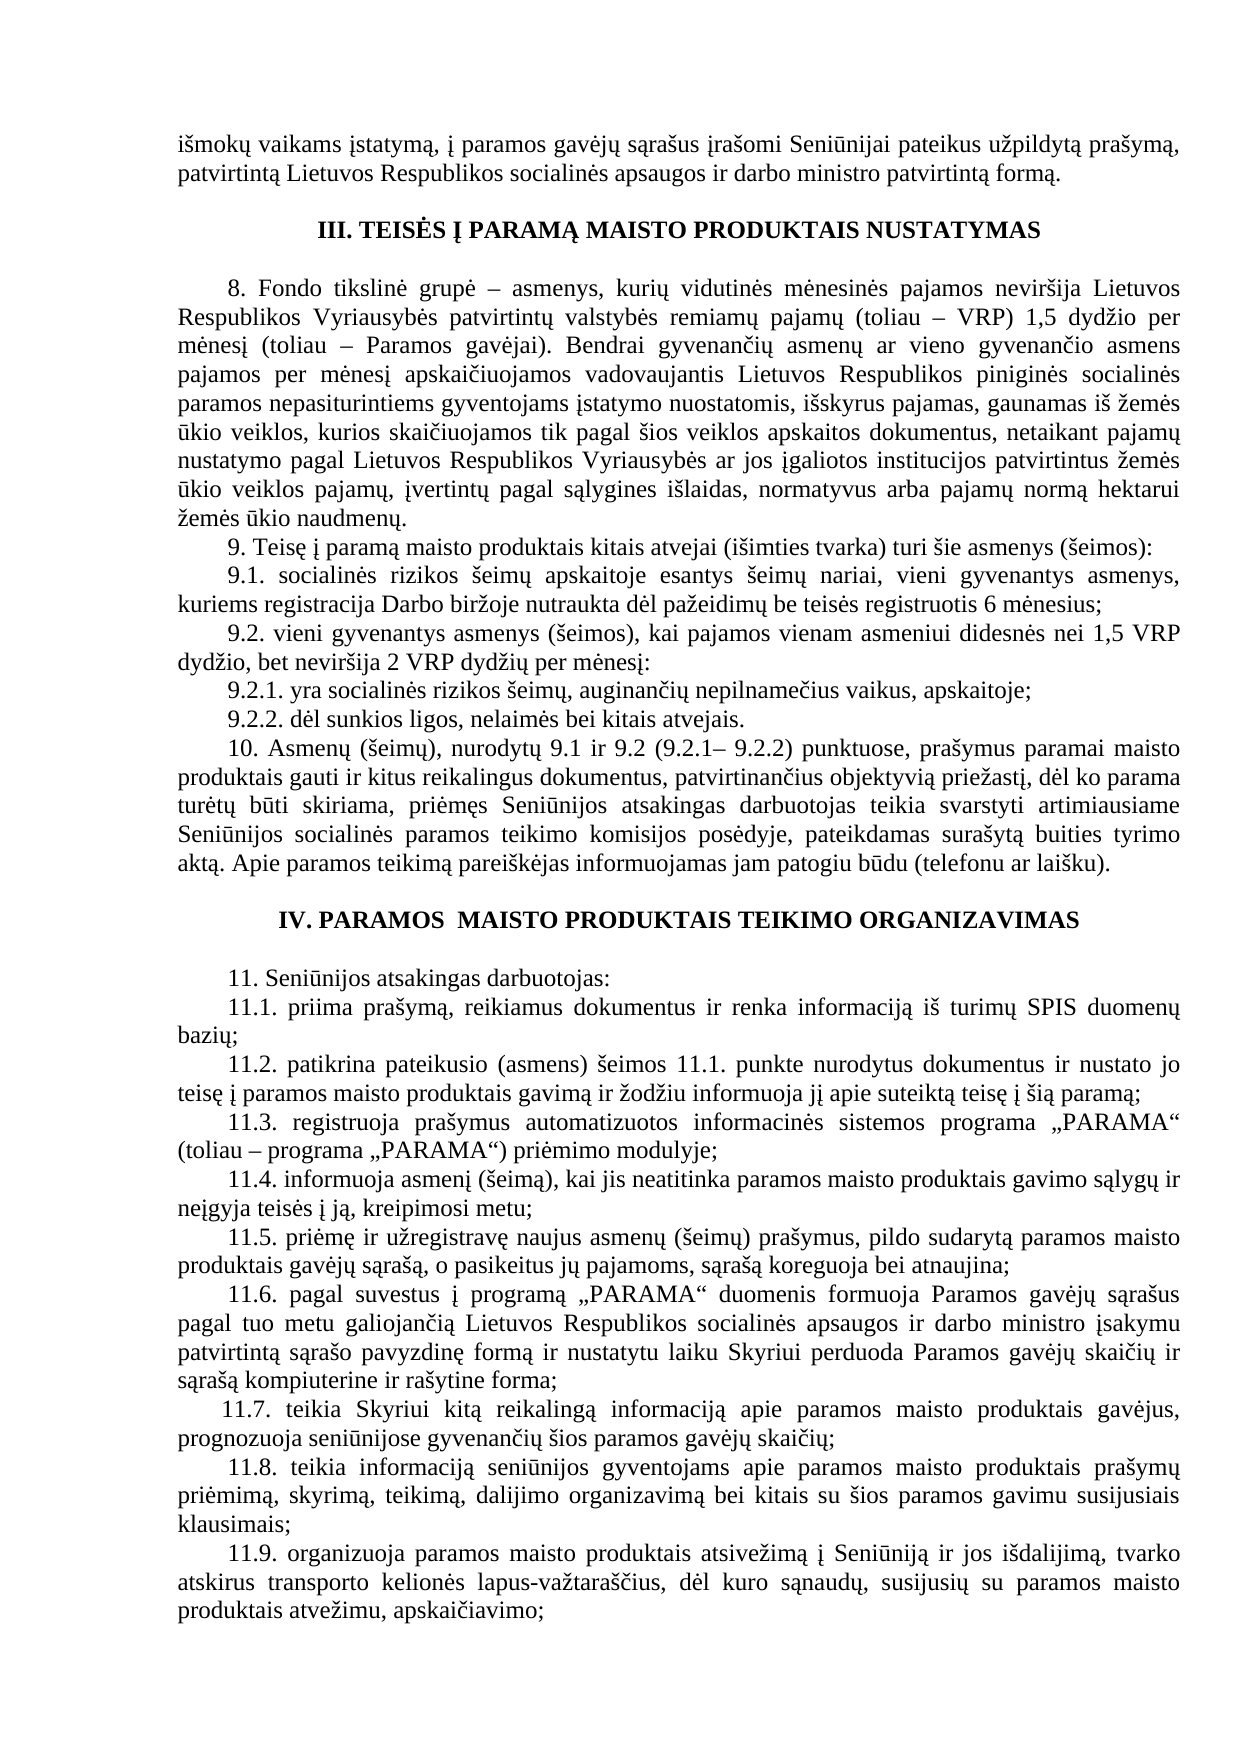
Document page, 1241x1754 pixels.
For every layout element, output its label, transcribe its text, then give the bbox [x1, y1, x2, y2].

text 11.5. priėmę ir užregistravę naujus asmenų (šeimų) prašymus, pildo sudarytą paramos maisto produktais gavėjų sąrašą, o pasikeitus jų pajamoms, sąrašą koreguoja bei atnaujina; [177, 1222, 1181, 1279]
text 11.6. pagal suvestus į programą „PARAMA“ duomenis formuoja Paramos gavėjų sąrašus pagal tuo metu galiojančią Lietuvos Respublikos socialinės apsaugos ir darbo ministro įsakymu patvirtintą sąrašo pavyzdinę formą ir nustatytu laiku Skyriui perduoda Paramos gavėjų skaičių ir sąrašą kompiuterine ir rašytine forma; [177, 1279, 1181, 1394]
text 11.9. organizuoja paramos maisto produktais atsivežimą į Seniūniją ir jos išdalijimą, tvarko atskirus transporto kelionės lapus-važtaraščius, dėl kuro sąnaudų, susijusių su paramos maisto produktais atvežimu, apskaičiavimo; [177, 1538, 1181, 1624]
text 9.2.1. yra socialinės rizikos šeimų, auginančių nepilnamečius vaikus, apskaitoje; [177, 675, 1181, 704]
text 10. Asmenų (šeimų), nurodytų 9.1 ir 9.2 (9.2.1– 9.2.2) punktuose, prašymus paramai maisto produktais gauti ir kitus reikalingus dokumentus, patvirtinančius objektyvią priežastį, dėl ko parama turėtų būti skiriama, priėmęs Seniūnijos atsakingas darbuotojas teikia svarstyti artimiausiame Seniūnijos socialinės paramos teikimo komisijos posėdyje, pateikdamas surašytą buities tyrimo aktą. Apie paramos teikimą pareiškėjas informuojamas jam patogiu būdu (telefonu ar laišku). [177, 733, 1181, 877]
text 9.2. vieni gyvenantys asmenys (šeimos), kai pajamos vienam asmeniui didesnės nei 1,5 VRP dydžio, bet neviršija 2 VRP dydžių per mėnesį: [177, 618, 1181, 675]
text išmokų vaikams įstatymą, į paramos gavėjų sąrašus įrašomi Seniūnijai pateikus užpildytą prašymą, patvirtintą Lietuvos Respublikos socialinės apsaugos ir darbo ministro patvirtintą formą. [177, 129, 1181, 187]
text 11.8. teikia informaciją seniūnijos gyventojams apie paramos maisto produktais prašymų priėmimą, skyrimą, teikimą, dalijimo organizavimą bei kitais su šios paramos gavimu susijusiais klausimais; [177, 1452, 1181, 1538]
text 11.4. informuoja asmenį (šeimą), kai jis neatitinka paramos maisto produktais gavimo sąlygų ir neįgyja teisės į ją, kreipimosi metu; [177, 1164, 1181, 1222]
text 8. Fondo tikslinė grupė – asmenys, kurių vidutinės mėnesinės pajamos neviršija Lietuvos Respublikos Vyriausybės patvirtintų valstybės remiamų pajamų (toliau – VRP) 1,5 dydžio per mėnesį (toliau – Paramos gavėjai). Bendrai gyvenančių asmenų ar vieno gyvenančio asmens pajamos per mėnesį apskaičiuojamos vadovaujantis Lietuvos Respublikos piniginės socialinės paramos nepasiturintiems gyventojams įstatymo nuostatomis, išskyrus pajamas, gaunamas iš žemės ūkio veiklos, kurios skaičiuojamos tik pagal šios veiklos apskaitos dokumentus, netaikant pajamų nustatymo pagal Lietuvos Respublikos Vyriausybės ar jos įgaliotos institucijos patvirtintus žemės ūkio veiklos pajamų, įvertintų pagal sąlygines išlaidas, normatyvus arba pajamų normą hektarui žemės ūkio naudmenų. [177, 273, 1181, 532]
text 9.1. socialinės rizikos šeimų apskaitoje esantys šeimų nariai, vieni gyvenantys asmenys, kuriems registracija Darbo biržoje nutraukta dėl pažeidimų be teisės registruotis 6 mėnesius; [177, 560, 1181, 618]
text 11.2. patikrina pateikusio (asmens) šeimos 11.1. punkte nurodytus dokumentus ir nustato jo teisę į paramos maisto produktais gavimą ir žodžiu informuoja jį apie suteiktą teisę į šią paramą; [177, 1049, 1181, 1107]
text 9. Teisę į paramą maisto produktais kitais atvejai (išimties tvarka) turi šie asmenys (šeimos): [177, 532, 1181, 560]
text 11.1. priima prašymą, reikiamus dokumentus ir renka informaciją iš turimų SPIS duomenų bazių; [177, 992, 1181, 1049]
text 11. Seniūnijos atsakingas darbuotojas: [177, 963, 1181, 992]
text 9.2.2. dėl sunkios ligos, nelaimės bei kitais atvejais. [177, 704, 1181, 733]
text 11.7. teikia Skyriui kitą reikalingą informaciją apie paramos maisto produktais gavėjus, prognozuoja seniūnijose gyvenančių šios paramos gavėjų skaičių; [177, 1394, 1181, 1452]
text 11.3. registruoja prašymus automatizuotos informacinės sistemos programa „PARAMA“ (toliau – programa „PARAMA“) priėmimo modulyje; [177, 1107, 1181, 1164]
text IV. PARAMOS MAISTO PRODUKTAIS TEIKIMO ORGANIZAVIMAS [177, 905, 1181, 934]
text III. TEISĖS Į PARAMĄ MAISTO PRODUKTAIS NUSTATYMAS [177, 215, 1181, 244]
